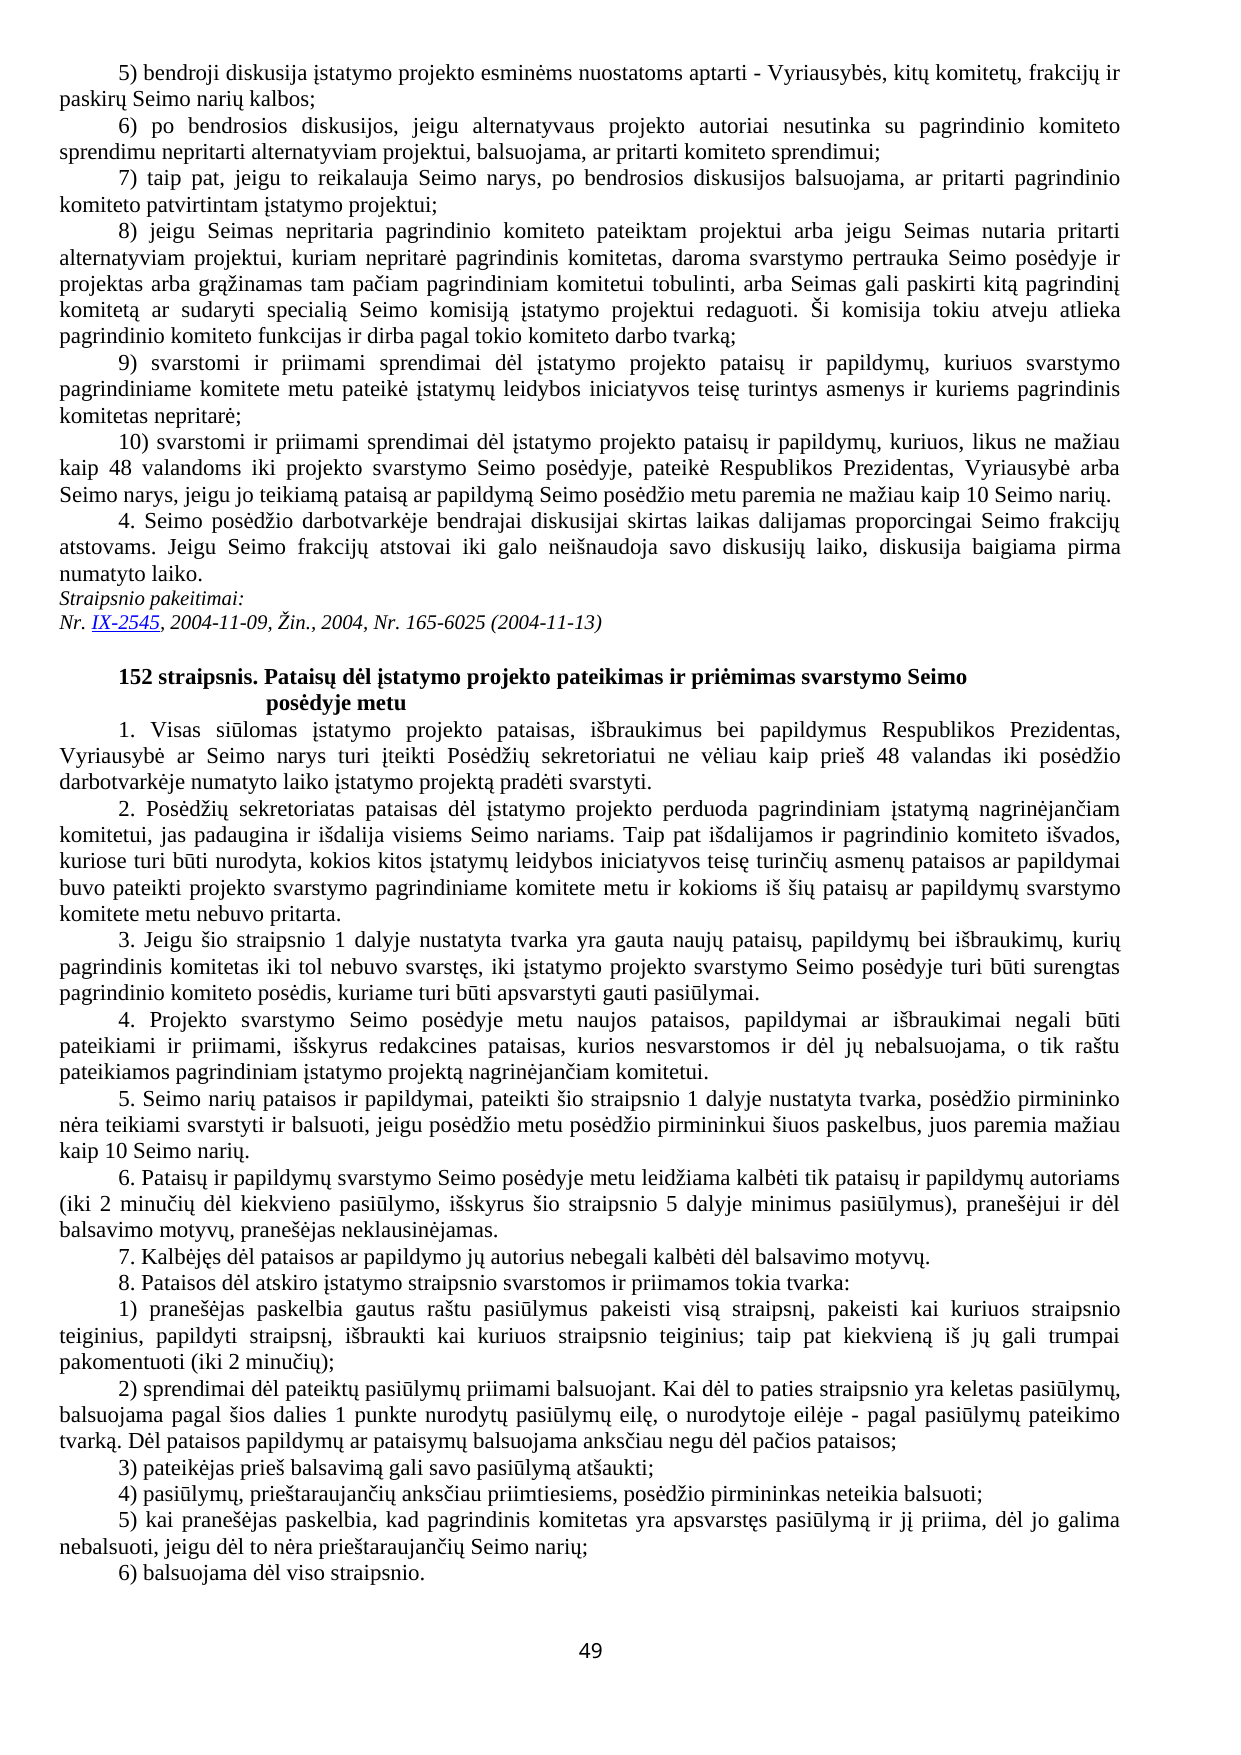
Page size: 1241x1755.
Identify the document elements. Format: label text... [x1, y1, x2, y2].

text 3. Jeigu šio straipsnio 1 dalyje nustatyta tvarka yra gauta naujų pataisų, papildymų bei išbraukimų, kurių pagrindinis komitetas iki tol nebuvo svarstęs, iki įstatymo projekto svarstymo Seimo posėdyje turi būti surengtas pagrindinio komiteto posėdis, kuriame turi būti apsvarstyti gauti pasiūlymai. [59, 927, 1122, 1006]
text 152 straipsnis. Pataisų dėl įstatymo projekto pateikimas ir priėmimas svarstymo Seimo [118, 663, 1122, 689]
text 10) svarstomi ir priimami sprendimai dėl įstatymo projekto pataisų ir papildymų, kuriuos, likus ne mažiau kaip 48 valandoms iki projekto svarstymo Seimo posėdyje, pateikė Respublikos Prezidentas, Vyriausybė arba Seimo narys, jeigu jo teikiamą pataisą ar papildymą Seimo posėdžio metu paremia ne mažiau kaip 10 Seimo narių. [59, 428, 1122, 507]
text 8. Pataisos dėl atskiro įstatymo straipsnio svarstomos ir priimamos tokia tvarka: [59, 1269, 1122, 1296]
text 5. Seimo narių pataisos ir papildymai, pateikti šio straipsnio 1 dalyje nustatyta tvarka, posėdžio pirmininko nėra teikiami svarstyti ir balsuoti, jeigu posėdžio metu posėdžio pirmininkui šiuos paskelbus, juos paremia mažiau kaip 10 Seimo narių. [59, 1085, 1122, 1164]
text 7) taip pat, jeigu to reikalauja Seimo narys, po bendrosios diskusijos balsuojama, ar pritarti pagrindinio komiteto patvirtintam įstatymo projektui; [59, 164, 1122, 217]
text 6. Pataisų ir papildymų svarstymo Seimo posėdyje metu leidžiama kalbėti tik pataisų ir papildymų autoriams (iki 2 minučių dėl kiekvieno pasiūlymo, išskyrus šio straipsnio 5 dalyje minimus pasiūlymus), pranešėjui ir dėl balsavimo motyvų, pranešėjas neklausinėjamas. [59, 1164, 1122, 1243]
text 5) bendroji diskusija įstatymo projekto esminėms nuostatoms aptarti - Vyriausybės, kitų komitetų, frakcijų ir paskirų Seimo narių kalbos; [59, 59, 1122, 112]
text 8) jeigu Seimas nepritaria pagrindinio komiteto pateiktam projektui arba jeigu Seimas nutaria pritarti alternatyviam projektui, kuriam nepritarė pagrindinis komitetas, daroma svarstymo pertrauka Seimo posėdyje ir projektas arba grąžinamas tam pačiam pagrindiniam komitetui tobulinti, arba Seimas gali paskirti kitą pagrindinį komitetą ar sudaryti specialią Seimo komisiją įstatymo projektui redaguoti. Ši komisija tokiu atveju atlieka pagrindinio komiteto funkcijas ir dirba pagal tokio komiteto darbo tvarką; [59, 217, 1122, 349]
text 5) kai pranešėjas paskelbia, kad pagrindinis komitetas yra apsvarstęs pasiūlymą ir jį priima, dėl jo galima nebalsuoti, jeigu dėl to nėra prieštaraujančių Seimo narių; [59, 1506, 1122, 1559]
text 4. Projekto svarstymo Seimo posėdyje metu naujos pataisos, papildymai ar išbraukimai negali būti pateikiami ir priimami, išskyrus redakcines pataisas, kurios nesvarstomos ir dėl jų nebalsuojama, o tik raštu pateikiamos pagrindiniam įstatymo projektą nagrinėjančiam komitetui. [59, 1006, 1122, 1085]
text 1. Visas siūlomas įstatymo projekto pataisas, išbraukimus bei papildymus Respublikos Prezidentas, Vyriausybė ar Seimo narys turi įteikti Posėdžių sekretoriatui ne vėliau kaip prieš 48 valandas iki posėdžio darbotvarkėje numatyto laiko įstatymo projektą pradėti svarstyti. [59, 716, 1122, 795]
text posėdyje metu [266, 689, 1122, 716]
text Straipsnio pakeitimai: [59, 586, 1122, 610]
text 2) sprendimai dėl pateiktų pasiūlymų priimami balsuojant. Kai dėl to paties straipsnio yra keletas pasiūlymų, balsuojama pagal šios dalies 1 punkte nurodytų pasiūlymų eilę, o nurodytoje eilėje - pagal pasiūlymų pateikimo tvarką. Dėl pataisos papildymų ar pataisymų balsuojama anksčiau negu dėl pačios pataisos; [59, 1374, 1122, 1454]
text 9) svarstomi ir priimami sprendimai dėl įstatymo projekto pataisų ir papildymų, kuriuos svarstymo pagrindiniame komitete metu pateikė įstatymų leidybos iniciatyvos teisę turintys asmenys ir kuriems pagrindinis komitetas nepritarė; [59, 349, 1122, 428]
text 6) balsuojama dėl viso straipsnio. [59, 1559, 1122, 1585]
text 2. Posėdžių sekretoriatas pataisas dėl įstatymo projekto perduoda pagrindiniam įstatymą nagrinėjančiam komitetui, jas padaugina ir išdalija visiems Seimo nariams. Taip pat išdalijamos ir pagrindinio komiteto išvados, kuriose turi būti nurodyta, kokios kitos įstatymų leidybos iniciatyvos teisę turinčių asmenų pataisos ar papildymai buvo pateikti projekto svarstymo pagrindiniame komitete metu ir kokioms iš šių pataisų ar papildymų svarstymo komitete metu nebuvo pritarta. [59, 795, 1122, 927]
text 4) pasiūlymų, prieštaraujančių anksčiau priimtiesiems, posėdžio pirmininkas neteikia balsuoti; [59, 1480, 1122, 1506]
text 1) pranešėjas paskelbia gautus raštu pasiūlymus pakeisti visą straipsnį, pakeisti kai kuriuos straipsnio teiginius, papildyti straipsnį, išbraukti kai kuriuos straipsnio teiginius; taip pat kiekvieną iš jų gali trumpai pakomentuoti (iki 2 minučių); [59, 1296, 1122, 1374]
text 7. Kalbėjęs dėl pataisos ar papildymo jų autorius nebegali kalbėti dėl balsavimo motyvų. [59, 1243, 1122, 1269]
text 3) pateikėjas prieš balsavimą gali savo pasiūlymą atšaukti; [59, 1454, 1122, 1480]
text Nr. IX-2545, 2004-11-09, Žin., 2004, Nr. 165-6025 (2004-11-13) [59, 610, 1122, 634]
text 6) po bendrosios diskusijos, jeigu alternatyvaus projekto autoriai nesutinka su pagrindinio komiteto sprendimu nepritarti alternatyviam projektui, balsuojama, ar pritarti komiteto sprendimui; [59, 112, 1122, 164]
text 4. Seimo posėdžio darbotvarkėje bendrajai diskusijai skirtas laikas dalijamas proporcingai Seimo frakcijų atstovams. Jeigu Seimo frakcijų atstovai iki galo neišnaudoja savo diskusijų laiko, diskusija baigiama pirma numatyto laiko. [59, 507, 1122, 586]
